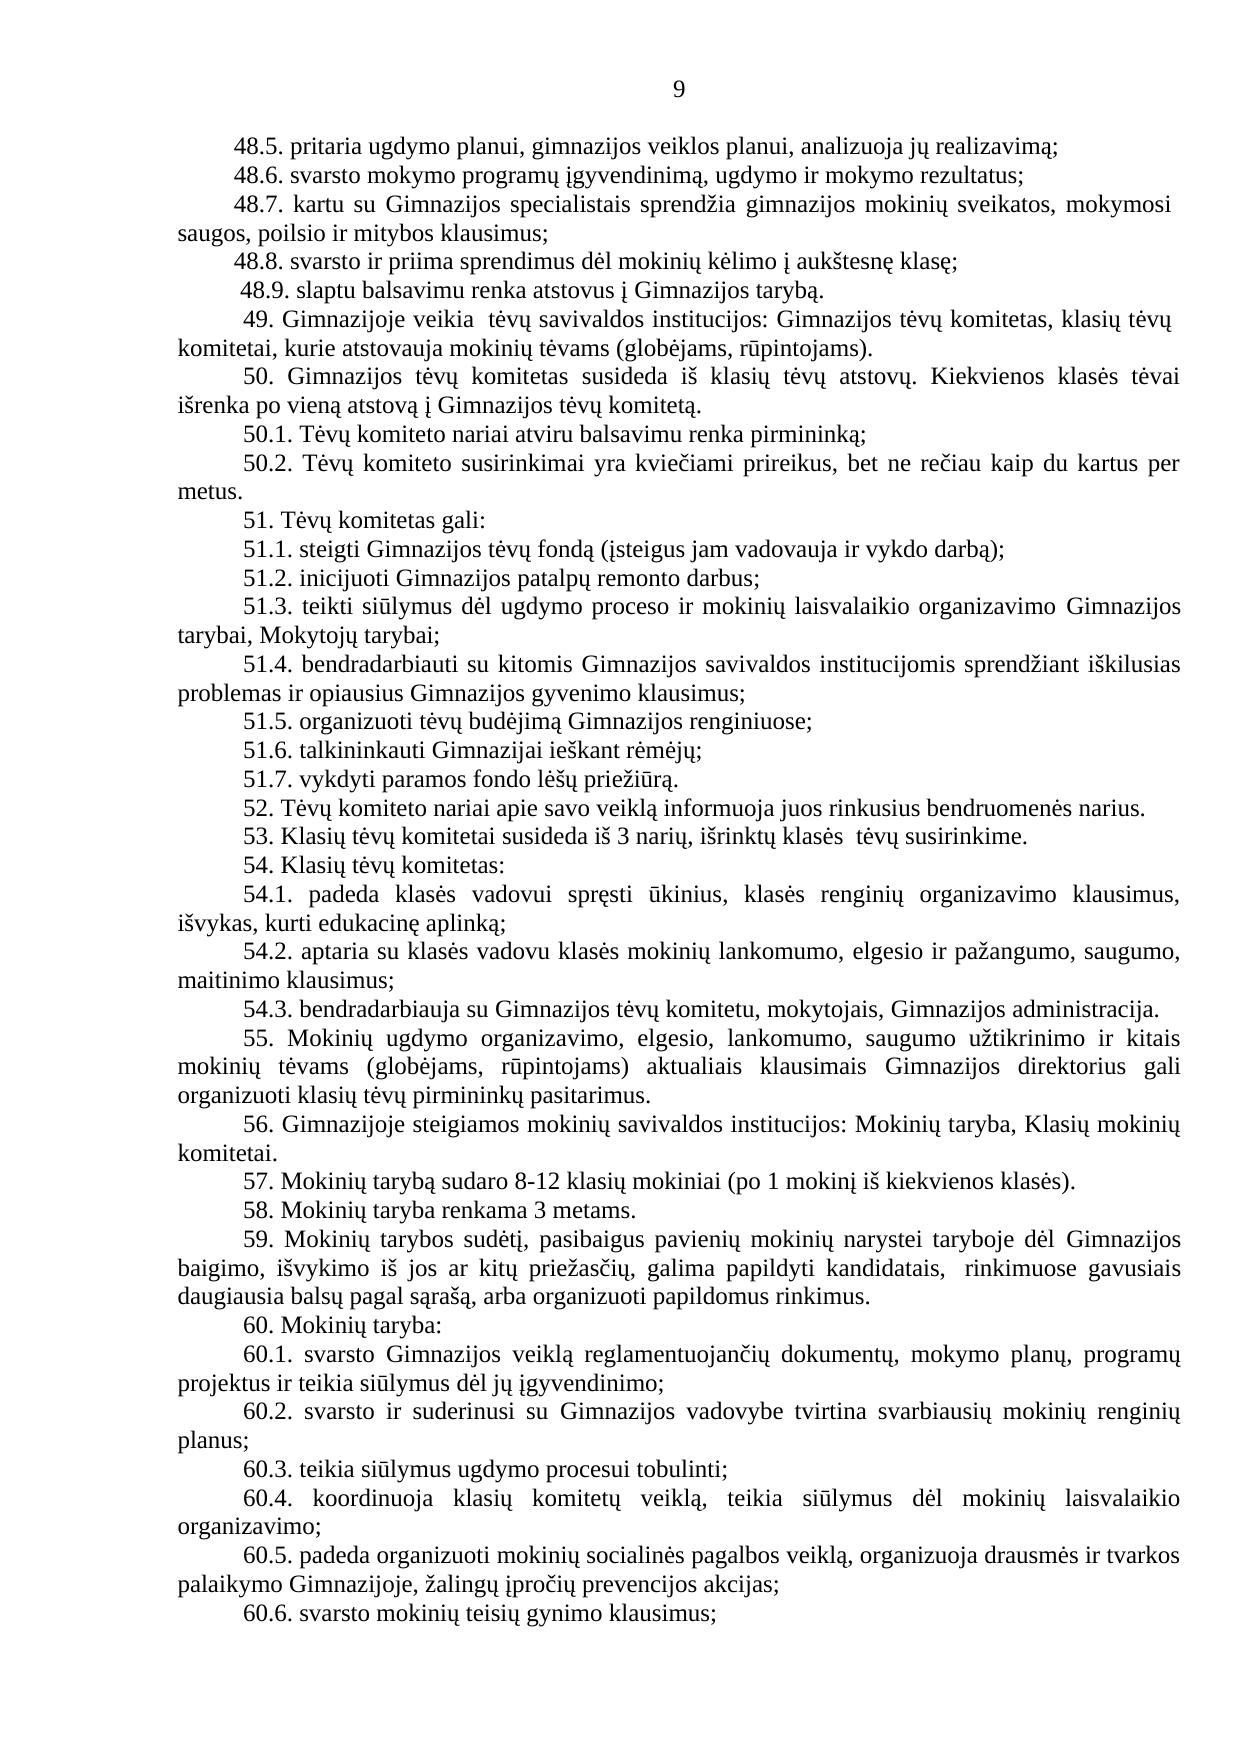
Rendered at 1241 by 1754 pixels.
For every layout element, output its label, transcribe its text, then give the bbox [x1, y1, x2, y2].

text 60.4. koordinuoja klasių komitetų veiklą, teikia siūlymus dėl mokinių laisvalaikio organizavimo; [177, 1483, 1181, 1540]
text 51.6. talkininkauti Gimnazijai ieškant rėmėjų; [177, 735, 1181, 764]
text 50. Gimnazijos tėvų komitetas susideda iš klasių tėvų atstovų. Kiekvienos klasės tėvai išrenka po vieną atstovą į Gimnazijos tėvų komitetą. [177, 361, 1181, 419]
text 57. Mokinių tarybą sudaro 8-12 klasių mokiniai (po 1 mokinį iš kiekvienos klasės). [177, 1166, 1181, 1195]
text 60.1. svarsto Gimnazijos veiklą reglamentuojančių dokumentų, mokymo planų, programų projektus ir teikia siūlymus dėl jų įgyvendinimo; [177, 1339, 1181, 1396]
text 60.3. teikia siūlymus ugdymo procesui tobulinti; [177, 1454, 1181, 1483]
text 60.6. svarsto mokinių teisių gynimo klausimus; [177, 1598, 1181, 1626]
text 48.8. svarsto ir priima sprendimus dėl mokinių kėlimo į aukštesnę klasę; [177, 246, 1172, 275]
text 56. Gimnazijoje steigiamos mokinių savivaldos institucijos: Mokinių taryba, Klasių mokinių komitetai. [177, 1109, 1181, 1166]
text 48.5. pritaria ugdymo planui, gimnazijos veiklos planui, analizuoja jų realizavimą; [177, 131, 1172, 160]
text 51. Tėvų komitetas gali: [177, 505, 1181, 534]
text 51.3. teikti siūlymus dėl ugdymo proceso ir mokinių laisvalaikio organizavimo Gimnazijos tarybai, Mokytojų tarybai; [177, 591, 1181, 649]
text 50.2. Tėvų komiteto susirinkimai yra kviečiami prireikus, bet ne rečiau kaip du kartus per metus. [177, 448, 1181, 505]
text 51.1. steigti Gimnazijos tėvų fondą (įsteigus jam vadovauja ir vykdo darbą); [243, 534, 1181, 563]
text 60.5. padeda organizuoti mokinių socialinės pagalbos veiklą, organizuoja drausmės ir tvarkos palaikymo Gimnazijoje, žalingų įpročių prevencijos akcijas; [177, 1540, 1181, 1598]
text 51.2. inicijuoti Gimnazijos patalpų remonto darbus; [177, 563, 1181, 591]
text 51.5. organizuoti tėvų budėjimą Gimnazijos renginiuose; [177, 706, 1181, 735]
text 53. Klasių tėvų komitetai susideda iš 3 narių, išrinktų klasės tėvų susirinkime. [177, 821, 1181, 850]
text 51.7. vykdyti paramos fondo lėšų priežiūrą. [177, 764, 1181, 793]
text 55. Mokinių ugdymo organizavimo, elgesio, lankomumo, saugumo užtikrinimo ir kitais mokinių tėvams (globėjams, rūpintojams) aktualiais klausimais Gimnazijos direktorius gali organizuoti klasių tėvų pirmininkų pasitarimus. [177, 1023, 1181, 1109]
text 60. Mokinių taryba: [177, 1310, 1181, 1339]
text 48.9. slaptu balsavimu renka atstovus į Gimnazijos tarybą. [177, 275, 1172, 304]
text 52. Tėvų komiteto nariai apie savo veiklą informuoja juos rinkusius bendruomenės narius. [177, 793, 1181, 821]
text 51.4. bendradarbiauti su kitomis Gimnazijos savivaldos institucijomis sprendžiant iškilusias problemas ir opiausius Gimnazijos gyvenimo klausimus; [177, 649, 1181, 706]
text 54.3. bendradarbiauja su Gimnazijos tėvų komitetu, mokytojais, Gimnazijos administracija. [177, 994, 1181, 1023]
text 48.6. svarsto mokymo programų įgyvendinimą, ugdymo ir mokymo rezultatus; [177, 160, 1172, 189]
text 60.2. svarsto ir suderinusi su Gimnazijos vadovybe tvirtina svarbiausių mokinių renginių planus; [177, 1396, 1181, 1454]
text 54.2. aptaria su klasės vadovu klasės mokinių lankomumo, elgesio ir pažangumo, saugumo, maitinimo klausimus; [177, 936, 1181, 994]
text 54.1. padeda klasės vadovui spręsti ūkinius, klasės renginių organizavimo klausimus, išvykas, kurti edukacinę aplinką; [177, 879, 1181, 936]
text 58. Mokinių taryba renkama 3 metams. [177, 1195, 1181, 1224]
text 54. Klasių tėvų komitetas: [177, 850, 1181, 879]
text 50.1. Tėvų komiteto nariai atviru balsavimu renka pirmininką; [177, 419, 1181, 448]
text 59. Mokinių tarybos sudėtį, pasibaigus pavienių mokinių narystei taryboje dėl Gimnazijos baigimo, išvykimo iš jos ar kitų priežasčių, galima papildyti kandidatais, rinkimuose gavusiais daugiausia balsų pagal sąrašą, arba organizuoti papildomus rinkimus. [177, 1224, 1181, 1310]
text 49. Gimnazijoje veikia tėvų savivaldos institucijos: Gimnazijos tėvų komitetas, klasių tėvų komitetai, kurie atstovauja mokinių tėvams (globėjams, rūpintojams). [177, 304, 1172, 361]
text 48.7. kartu su Gimnazijos specialistais sprendžia gimnazijos mokinių sveikatos, mokymosi saugos, poilsio ir mitybos klausimus; [177, 189, 1172, 246]
